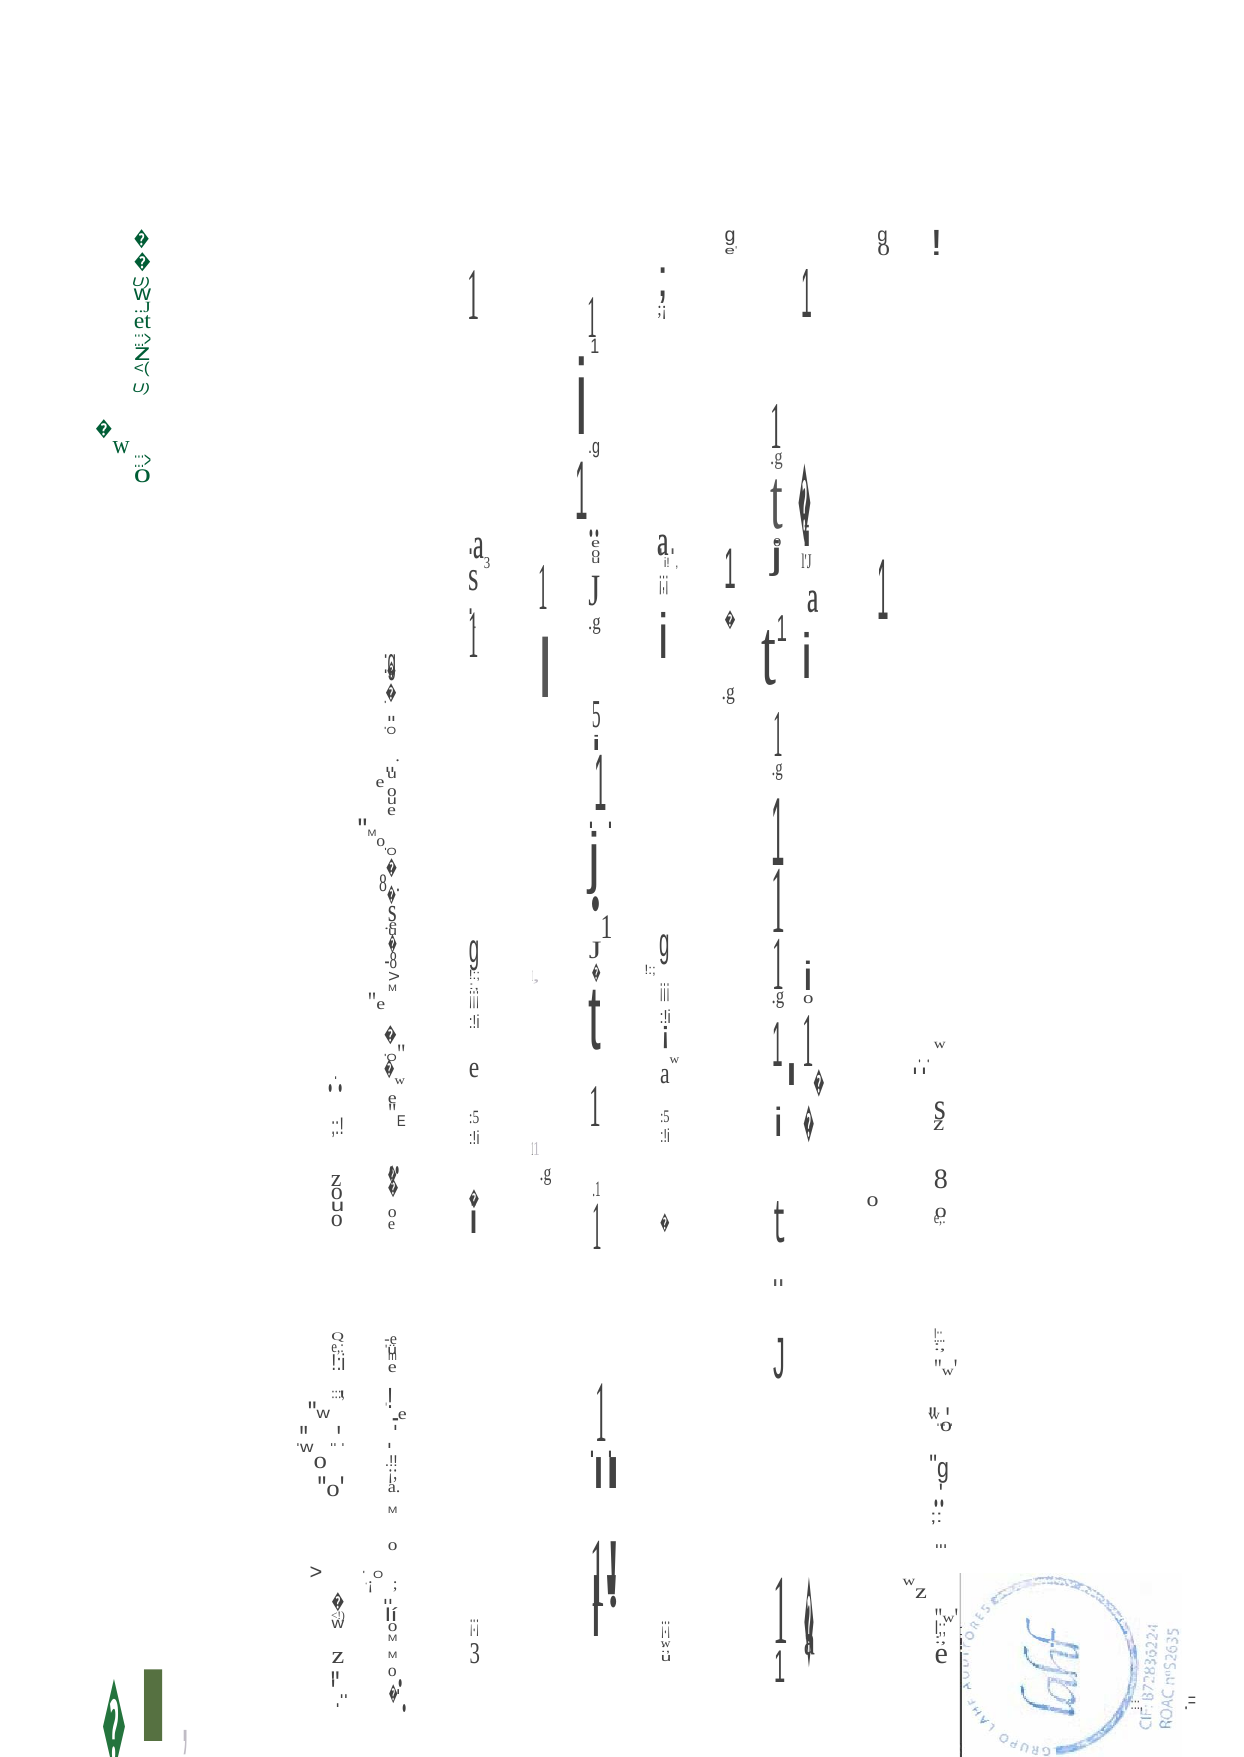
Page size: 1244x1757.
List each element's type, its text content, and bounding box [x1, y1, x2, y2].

text 5 [592, 696, 601, 735]
text 1 ª [774, 1625, 815, 1696]
text I' 1 � wz [622, 1557, 1196, 1599]
text [1182, 1625, 1196, 1636]
text <( [92, 363, 146, 376]
text 1 j l'J 1 [724, 544, 1196, 563]
text u [387, 770, 399, 780]
text 1 [771, 780, 1196, 870]
text .g i [665, 626, 681, 632]
text :5 s [660, 1107, 774, 1119]
text wo"...'. [928, 1419, 953, 1452]
text z � .g [331, 1159, 1196, 1192]
text Q -e [92, 1300, 397, 1348]
text [784, 720, 1196, 736]
text "w' [933, 1352, 1196, 1385]
text J [548, 563, 600, 615]
text �w [92, 408, 133, 454]
text -8 [92, 952, 397, 971]
text e,: [935, 1209, 1196, 1223]
text .. [92, 1227, 785, 1300]
text [1182, 1636, 1196, 1646]
text � [162, 1684, 397, 1702]
text •1 [592, 886, 670, 934]
text g [469, 926, 540, 969]
text .g i [594, 626, 661, 632]
text o [92, 467, 151, 487]
text 1 [793, 260, 821, 329]
text [601, 720, 774, 736]
text ¡; [388, 1467, 403, 1482]
text et [92, 313, 151, 323]
text [92, 1684, 113, 1702]
text 8�. [92, 876, 400, 907]
text U) [92, 275, 151, 286]
text � [92, 936, 397, 952]
text ¡:¡ [469, 1625, 485, 1638]
text 8 [933, 1167, 946, 1194]
text ... [92, 736, 400, 778]
text e [591, 536, 600, 551]
text ll [600, 1461, 609, 1482]
text e' o [720, 242, 894, 260]
text ' [339, 1387, 344, 1418]
text :!i z [814, 1119, 1196, 1124]
text :!i z [660, 1119, 774, 1124]
text :::, .= [1182, 1684, 1196, 1715]
text ¡¡¡ [601, 980, 669, 1003]
text o [388, 1204, 397, 1221]
text .. [387, 704, 397, 731]
text J g [661, 937, 666, 953]
text 1 [589, 1078, 601, 1138]
text 1 [779, 870, 1196, 953]
text e [388, 1088, 479, 1107]
text :::, .= [661, 1684, 959, 1715]
text :, [469, 981, 476, 991]
text 1 [774, 703, 784, 770]
text <!) lí [92, 1602, 397, 1625]
text .1. [589, 1419, 621, 1461]
text aw l � .... [945, 1023, 1196, 1050]
text a. [388, 1482, 405, 1496]
text "..'. [331, 1667, 352, 1684]
text 1 [592, 1194, 602, 1263]
text wz [331, 1625, 344, 1667]
text !:; 1, [469, 969, 544, 984]
text .g [771, 754, 1196, 780]
text "E [388, 1101, 416, 1128]
text � l .g [387, 632, 1196, 715]
text o e � [389, 1204, 592, 1227]
text :g 1 [92, 626, 473, 632]
text I;; [934, 1625, 959, 1636]
text ;: [940, 1511, 945, 1521]
text s [468, 557, 478, 598]
text g g [719, 223, 892, 242]
text :!i [469, 1010, 540, 1021]
text J [773, 1331, 785, 1389]
text > '·¡O..; [92, 1557, 397, 1597]
text 1 [538, 556, 548, 623]
text .i!., [658, 504, 678, 565]
text :5 s [814, 1107, 942, 1119]
text .!! [384, 1457, 400, 1467]
text "e [92, 992, 388, 1015]
text t [588, 975, 601, 1067]
text �I, [103, 1625, 207, 1657]
text .g o [813, 982, 1196, 1003]
text e [469, 1054, 479, 1084]
text � t1 ª [782, 626, 1196, 632]
text ¡ w [660, 1018, 807, 1050]
text i [592, 736, 670, 751]
text ¡¡¡ [469, 984, 540, 1009]
text .ª3.. [468, 505, 492, 626]
text 1.. [538, 455, 600, 547]
text 1! [590, 1528, 622, 1626]
text :::> [92, 454, 151, 467]
text :::> [92, 330, 151, 347]
text Mo [388, 1496, 400, 1554]
text t � [770, 458, 812, 546]
text 'O [384, 720, 592, 736]
text 'O" �w [384, 1042, 479, 1088]
text ... [92, 1023, 343, 1050]
text o [538, 547, 593, 557]
text ll [592, 1461, 596, 1482]
text o � .1 o [598, 1192, 1196, 1202]
text � [384, 1023, 479, 1042]
text ; [657, 253, 668, 305]
text ll [615, 1461, 629, 1482]
text j [588, 832, 670, 886]
text e [388, 1359, 397, 1376]
text 1 1 [772, 1003, 1196, 1022]
text ..J [92, 302, 151, 313]
text ¡;¡ [660, 565, 675, 596]
text � !:; [592, 963, 675, 980]
text 1 [538, 334, 599, 353]
text :5 s [937, 1107, 1196, 1119]
text ¡ w [809, 1018, 945, 1050]
text o u e [387, 786, 399, 819]
text :5 [469, 1107, 589, 1126]
text J g [665, 934, 678, 963]
text 1 [770, 395, 782, 458]
text !::. [933, 1300, 1196, 1346]
text .1. [588, 751, 670, 832]
text e [92, 778, 387, 786]
text :, [934, 1636, 959, 1646]
text [115, 1684, 144, 1702]
text "o' [92, 1471, 344, 1482]
text e [934, 1640, 946, 1669]
text w [92, 286, 151, 302]
text � [92, 857, 397, 876]
text M [92, 986, 397, 992]
text U) [92, 381, 151, 395]
text u [92, 929, 392, 936]
text i.g [538, 353, 600, 455]
text :, [661, 1646, 774, 1652]
text .. [933, 1456, 941, 1519]
text � [331, 1592, 344, 1613]
text � [385, 683, 397, 704]
text wo [92, 1450, 331, 1471]
text o � .1 o [331, 1192, 469, 1202]
text ¡:¡ [661, 1625, 774, 1638]
text :!i 11 [469, 1126, 601, 1159]
text o [388, 1625, 400, 1632]
text 3 [469, 1638, 487, 1657]
text i [802, 627, 813, 689]
text !.e.- [387, 1419, 410, 1457]
text 'O [92, 848, 397, 857]
text .""w..'. [92, 1419, 344, 1450]
text > [92, 971, 400, 986]
text J g [588, 934, 666, 963]
text e,: 'ü [92, 1348, 389, 1354]
text !:i m [92, 1354, 389, 1371]
text ;:! .. [92, 1107, 388, 1124]
text "g' [929, 1452, 952, 1511]
text o e � [602, 1204, 772, 1227]
text i � [774, 1105, 814, 1145]
text o i [812, 519, 1196, 544]
text z [92, 347, 151, 363]
text .e [92, 917, 389, 929]
text w [661, 1638, 774, 1646]
text :::, · [92, 1371, 387, 1419]
text � [92, 251, 151, 273]
text :!i [601, 1006, 670, 1017]
text M.o.. [388, 1632, 412, 1682]
text � [92, 219, 149, 251]
text 1 i [772, 929, 813, 1004]
text t i [772, 1199, 814, 1261]
text o � .1 o [479, 1192, 597, 1202]
text 1 1 ;¡ [467, 251, 682, 330]
text o e � [331, 1204, 389, 1227]
text 1 [771, 870, 778, 953]
text � t1 ª [724, 626, 781, 632]
text ! [930, 227, 943, 262]
text � [469, 1189, 479, 1209]
text :, [933, 1346, 1196, 1352]
text "Mo [92, 819, 388, 848]
text u [548, 557, 593, 563]
text s [388, 896, 397, 927]
text .g [782, 443, 1196, 469]
